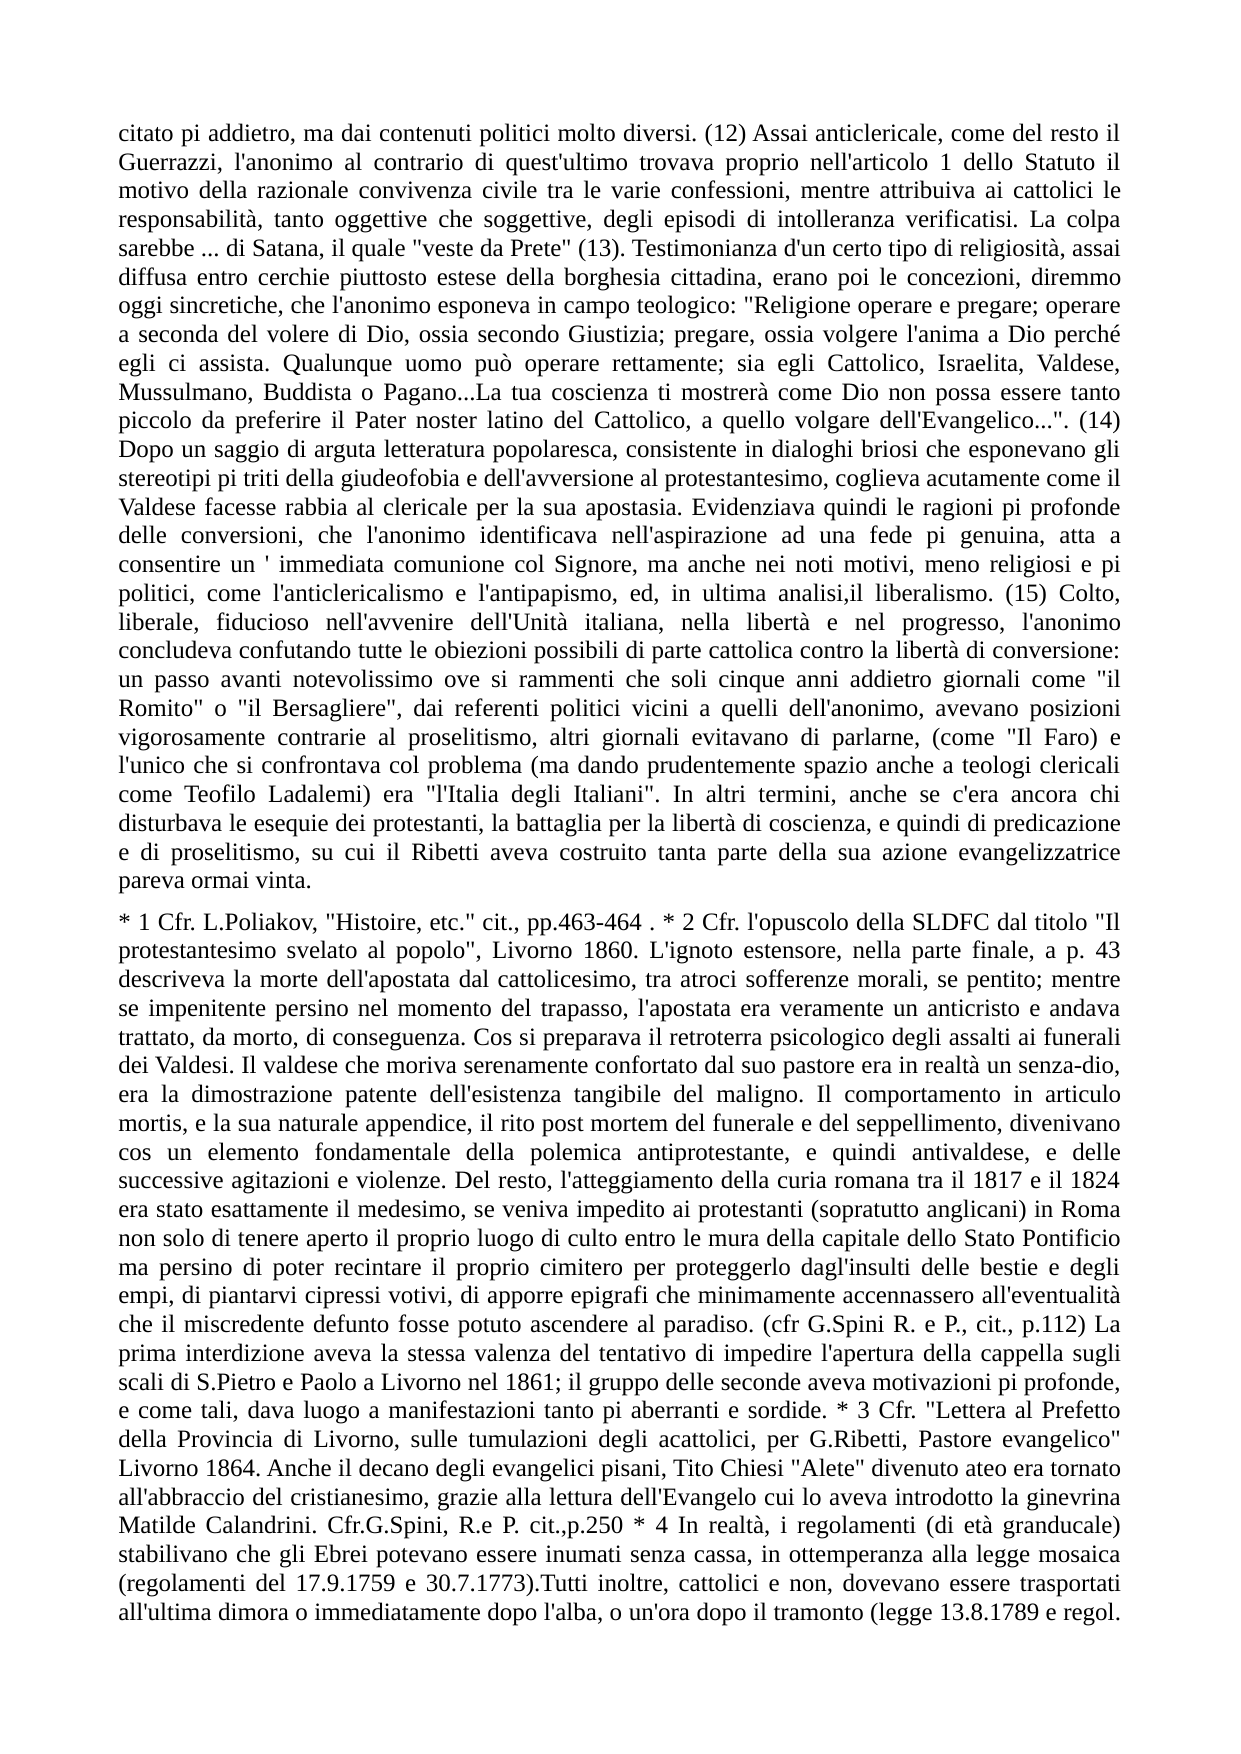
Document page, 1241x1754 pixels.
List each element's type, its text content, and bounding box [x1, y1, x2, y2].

text * 1 Cfr. L.Poliakov, "Histoire, etc." cit., pp.463-464 . * 2 Cfr. l'opuscolo della SLDFC dal titolo "Il protestantesimo svelato al popolo", Livorno 1860. L'ignoto estensore, nella parte finale, a p. 43 descriveva la morte dell'apostata dal cattolicesimo, tra atroci sofferenze morali, se pentito; mentre se impenitente persino nel momento del trapasso, l'apostata era veramente un anticristo e andava trattato, da morto, di conseguenza. Cos si preparava il retroterra psicologico degli assalti ai funerali dei Valdesi. Il valdese che moriva serenamente confortato dal suo pastore era in realtà un senza-dio, era la dimostrazione patente dell'esistenza tangibile del maligno. Il comportamento in articulo mortis, e la sua naturale appendice, il rito post mortem del funerale e del seppellimento, divenivano cos un elemento fondamentale della polemica antiprotestante, e quindi antivaldese, e delle successive agitazioni e violenze. Del resto, l'atteggiamento della curia romana tra il 1817 e il 1824 era stato esattamente il medesimo, se veniva impedito ai protestanti (sopratutto anglicani) in Roma non solo di tenere aperto il proprio luogo di culto entro le mura della capitale dello Stato Pontificio ma persino di poter recintare il proprio cimitero per proteggerlo dagl'insulti delle bestie e degli empi, di piantarvi cipressi votivi, di apporre epigrafi che minimamente accennassero all'eventualità che il miscredente defunto fosse potuto ascendere al paradiso. (cfr G.Spini R. e P., cit., p.112) La prima interdizione aveva la stessa valenza del tentativo di impedire l'apertura della cappella sugli scali di S.Pietro e Paolo a Livorno nel 1861; il gruppo delle seconde aveva motivazioni pi profonde, e come tali, dava luogo a manifestazioni tanto pi aberranti e sordide. * 3 Cfr. "Lettera al Prefetto della Provincia di Livorno, sulle tumulazioni degli acattolici, per G.Ribetti, Pastore evangelico" Livorno 1864. Anche il decano degli evangelici pisani, Tito Chiesi "Alete" divenuto ateo era tornato all'abbraccio del cristianesimo, grazie alla lettura dell'Evangelo cui lo aveva introdotto la ginevrina Matilde Calandrini. Cfr.G.Spini, R.e P. cit.,p.250 * 4 In realtà, i regolamenti (di età granducale) stabilivano che gli Ebrei potevano essere inumati senza cassa, in ottemperanza alla legge mosaica (regolamenti del 17.9.1759 e 30.7.1773).Tutti inoltre, cattolici e non, dovevano essere trasportati all'ultima dimora o immediatamente dopo l'alba, o un'ora dopo il tramonto (legge 13.8.1789 e regol. [118, 907, 1122, 1626]
text citato pi addietro, ma dai contenuti politici molto diversi. (12) Assai anticlericale, come del resto il Guerrazzi, l'anonimo al contrario di quest'ultimo trovava proprio nell'articolo 1 dello Statuto il motivo della razionale convivenza civile tra le varie confessioni, mentre attribuiva ai cattolici le responsabilità, tanto oggettive che soggettive, degli episodi di intolleranza verificatisi. La colpa sarebbe ... di Satana, il quale "veste da Prete" (13). Testimonianza d'un certo tipo di religiosità, assai diffusa entro cerchie piuttosto estese della borghesia cittadina, erano poi le concezioni, diremmo oggi sincretiche, che l'anonimo esponeva in campo teologico: "Religione operare e pregare; operare a seconda del volere di Dio, ossia secondo Giustizia; pregare, ossia volgere l'anima a Dio perché egli ci assista. Qualunque uomo può operare rettamente; sia egli Cattolico, Israelita, Valdese, Mussulmano, Buddista o Pagano...La tua coscienza ti mostrerà come Dio non possa essere tanto piccolo da preferire il Pater noster latino del Cattolico, a quello volgare dell'Evangelico...". (14) Dopo un saggio di arguta letteratura popolaresca, consistente in dialoghi briosi che esponevano gli stereotipi pi triti della giudeofobia e dell'avversione al protestantesimo, coglieva acutamente come il Valdese facesse rabbia al clericale per la sua apostasia. Evidenziava quindi le ragioni pi profonde delle conversioni, che l'anonimo identificava nell'aspirazione ad una fede pi genuina, atta a consentire un ' immediata comunione col Signore, ma anche nei noti motivi, meno religiosi e pi politici, come l'anticlericalismo e l'antipapismo, ed, in ultima analisi,il liberalismo. (15) Colto, liberale, fiducioso nell'avvenire dell'Unità italiana, nella libertà e nel progresso, l'anonimo concludeva confutando tutte le obiezioni possibili di parte cattolica contro la libertà di conversione: un passo avanti notevolissimo ove si rammenti che soli cinque anni addietro giornali come "il Romito" o "il Bersagliere", dai referenti politici vicini a quelli dell'anonimo, avevano posizioni vigorosamente contrarie al proselitismo, altri giornali evitavano di parlarne, (come "Il Faro) e l'unico che si confrontava col problema (ma dando prudentemente spazio anche a teologi clericali come Teofilo Ladalemi) era "l'Italia degli Italiani". In altri termini, anche se c'era ancora chi disturbava le esequie dei protestanti, la battaglia per la libertà di coscienza, e quindi di predicazione e di proselitismo, su cui il Ribetti aveva costruito tanta parte della sua azione evangelizzatrice pareva ormai vinta. [118, 118, 1122, 894]
